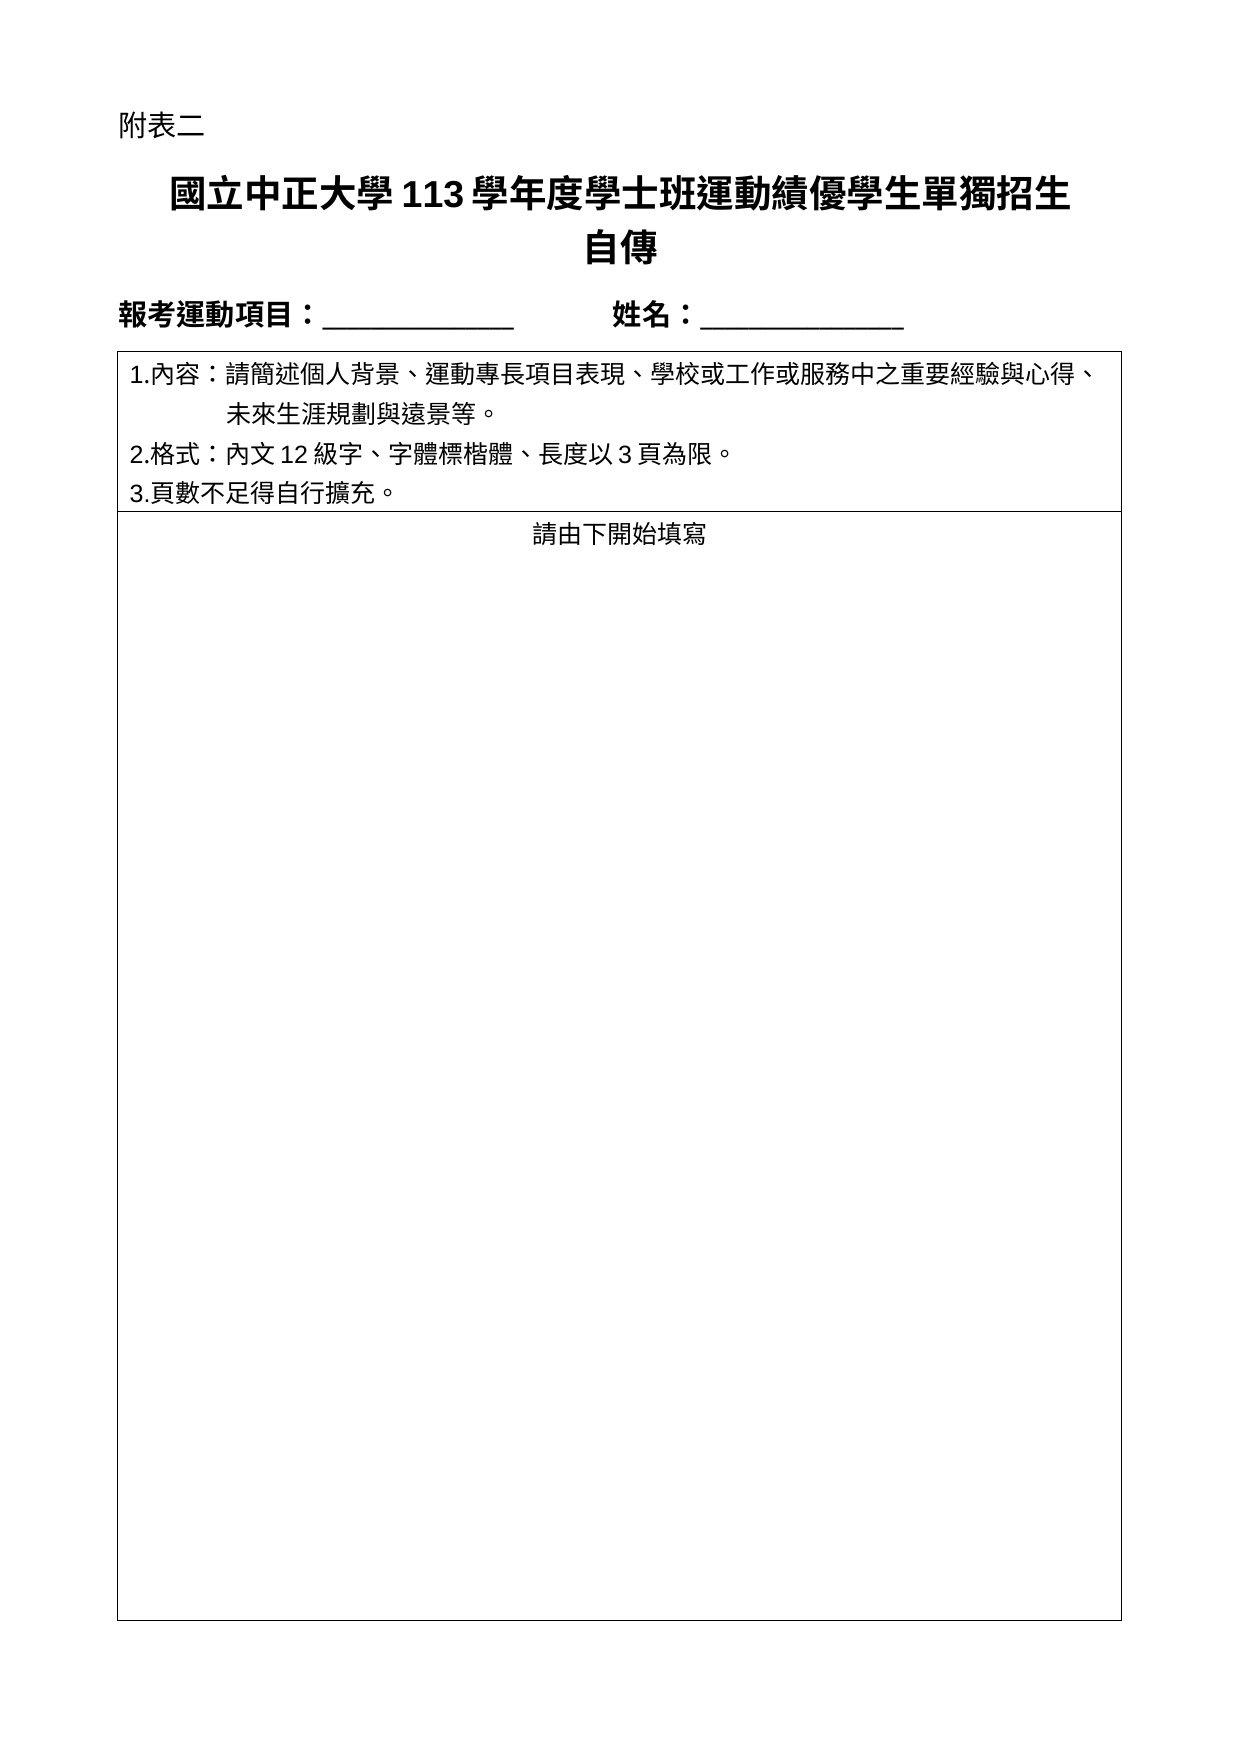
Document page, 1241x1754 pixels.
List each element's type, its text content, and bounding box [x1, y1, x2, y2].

text 自傳 [118, 218, 1122, 272]
text 國立中正大學113學年度學士班運動績優學生單獨招生 [118, 163, 1122, 218]
text 報考運動項目：________________ 姓名：_________________ [118, 272, 1122, 351]
table_cell 請由下開始填寫 [118, 512, 1121, 1620]
table_header 1.內容：請簡述個人背景、運動專長項目表現、學校或工作或服務中之重要經驗與心得、未來生涯規劃與遠景等。 2.格式：內文12級字、字體標楷體、長度以3頁為限。 3.頁數不足得自行擴充。 [118, 352, 1121, 511]
text 附表二 [118, 105, 1122, 145]
